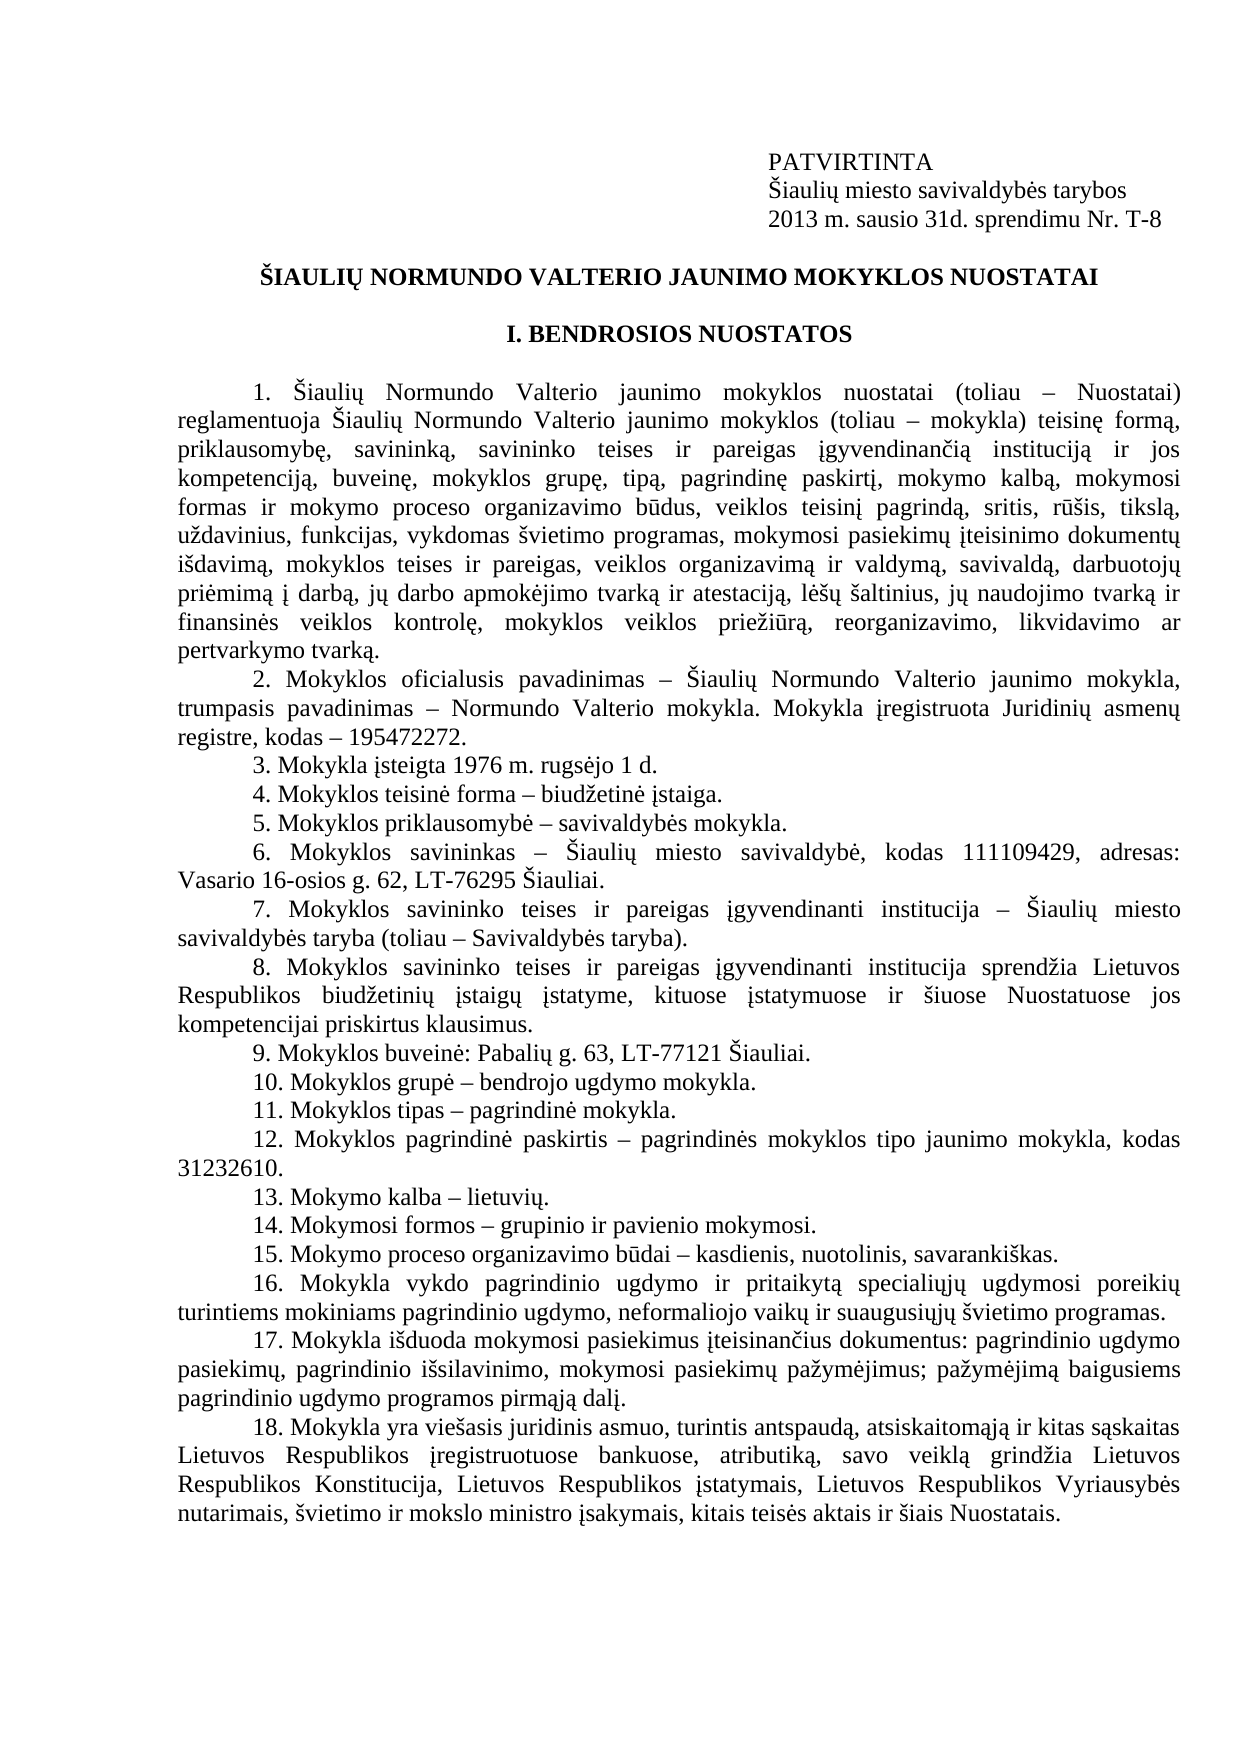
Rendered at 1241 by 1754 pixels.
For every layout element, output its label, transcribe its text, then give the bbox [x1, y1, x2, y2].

text 12. Mokyklos pagrindinė paskirtis – pagrindinės mokyklos tipo jaunimo mokykla, kodas 31232610. [177, 1124, 1181, 1182]
text 16. Mokykla vykdo pagrindinio ugdymo ir pritaikytą specialiųjų ugdymosi poreikių turintiems mokiniams pagrindinio ugdymo, neformaliojo vaikų ir suaugusiųjų švietimo programas. [177, 1268, 1181, 1326]
text 11. Mokyklos tipas – pagrindinė mokykla. [177, 1096, 1181, 1124]
text 5. Mokyklos priklausomybė – savivaldybės mokykla. [177, 808, 1181, 837]
text 14. Mokymosi formos – grupinio ir pavienio mokymosi. [177, 1211, 1181, 1239]
text ŠIAULIŲ NORMUNDO VALTERIO JAUNIMO MOKYKLOS NUOSTATAI [177, 262, 1181, 291]
text 3. Mokykla įsteigta 1976 m. rugsėjo 1 d. [177, 751, 1181, 779]
text PATVIRTINTA [768, 147, 1181, 176]
text 6. Mokyklos savininkas – Šiaulių miesto savivaldybė, kodas 111109429, adresas: Vasario 16-osios g. 62, LT-76295 Šiauliai. [177, 837, 1181, 894]
text 2. Mokyklos oficialusis pavadinimas – Šiaulių Normundo Valterio jaunimo mokykla, trumpasis pavadinimas – Normundo Valterio mokykla. Mokykla įregistruota Juridinių asmenų registre, kodas – 195472272. [177, 664, 1181, 751]
text 7. Mokyklos savininko teises ir pareigas įgyvendinanti institucija – Šiaulių miesto savivaldybės taryba (toliau – Savivaldybės taryba). [177, 894, 1181, 952]
text 1. Šiaulių Normundo Valterio jaunimo mokyklos nuostatai (toliau – Nuostatai) reglamentuoja Šiaulių Normundo Valterio jaunimo mokyklos (toliau – mokykla) teisinę formą, priklausomybę, savininką, savininko teises ir pareigas įgyvendinančią instituciją ir jos kompetenciją, buveinę, mokyklos grupę, tipą, pagrindinę paskirtį, mokymo kalbą, mokymosi formas ir mokymo proceso organizavimo būdus, veiklos teisinį pagrindą, sritis, rūšis, tikslą, uždavinius, funkcijas, vykdomas švietimo programas, mokymosi pasiekimų įteisinimo dokumentų išdavimą, mokyklos teises ir pareigas, veiklos organizavimą ir valdymą, savivaldą, darbuotojų priėmimą į darbą, jų darbo apmokėjimo tvarką ir atestaciją, lėšų šaltinius, jų naudojimo tvarką ir finansinės veiklos kontrolę, mokyklos veiklos priežiūrą, reorganizavimo, likvidavimo ar pertvarkymo tvarką. [177, 377, 1181, 664]
text 2013 m. sausio 31d. sprendimu Nr. T-8 [768, 204, 1181, 233]
text 18. Mokykla yra viešasis juridinis asmuo, turintis antspaudą, atsiskaitomąją ir kitas sąskaitas Lietuvos Respublikos įregistruotuose bankuose, atributiką, savo veiklą grindžia Lietuvos Respublikos Konstitucija, Lietuvos Respublikos įstatymais, Lietuvos Respublikos Vyriausybės nutarimais, švietimo ir mokslo ministro įsakymais, kitais teisės aktais ir šiais Nuostatais. [177, 1412, 1181, 1527]
text 17. Mokykla išduoda mokymosi pasiekimus įteisinančius dokumentus: pagrindinio ugdymo pasiekimų, pagrindinio išsilavinimo, mokymosi pasiekimų pažymėjimus; pažymėjimą baigusiems pagrindinio ugdymo programos pirmąją dalį. [177, 1326, 1181, 1412]
text 15. Mokymo proceso organizavimo būdai – kasdienis, nuotolinis, savarankiškas. [177, 1239, 1181, 1268]
text 8. Mokyklos savininko teises ir pareigas įgyvendinanti institucija sprendžia Lietuvos Respublikos biudžetinių įstaigų įstatyme, kituose įstatymuose ir šiuose Nuostatuose jos kompetencijai priskirtus klausimus. [177, 952, 1181, 1038]
text 9. Mokyklos buveinė: Pabalių g. 63, LT-77121 Šiauliai. [177, 1038, 1181, 1067]
text 10. Mokyklos grupė – bendrojo ugdymo mokykla. [177, 1067, 1181, 1096]
text 13. Mokymo kalba – lietuvių. [177, 1182, 1181, 1211]
text Šiaulių miesto savivaldybės tarybos [768, 176, 1181, 204]
text I. BENDROSIOS NUOSTATOS [177, 319, 1181, 348]
text 4. Mokyklos teisinė forma – biudžetinė įstaiga. [177, 779, 1181, 808]
